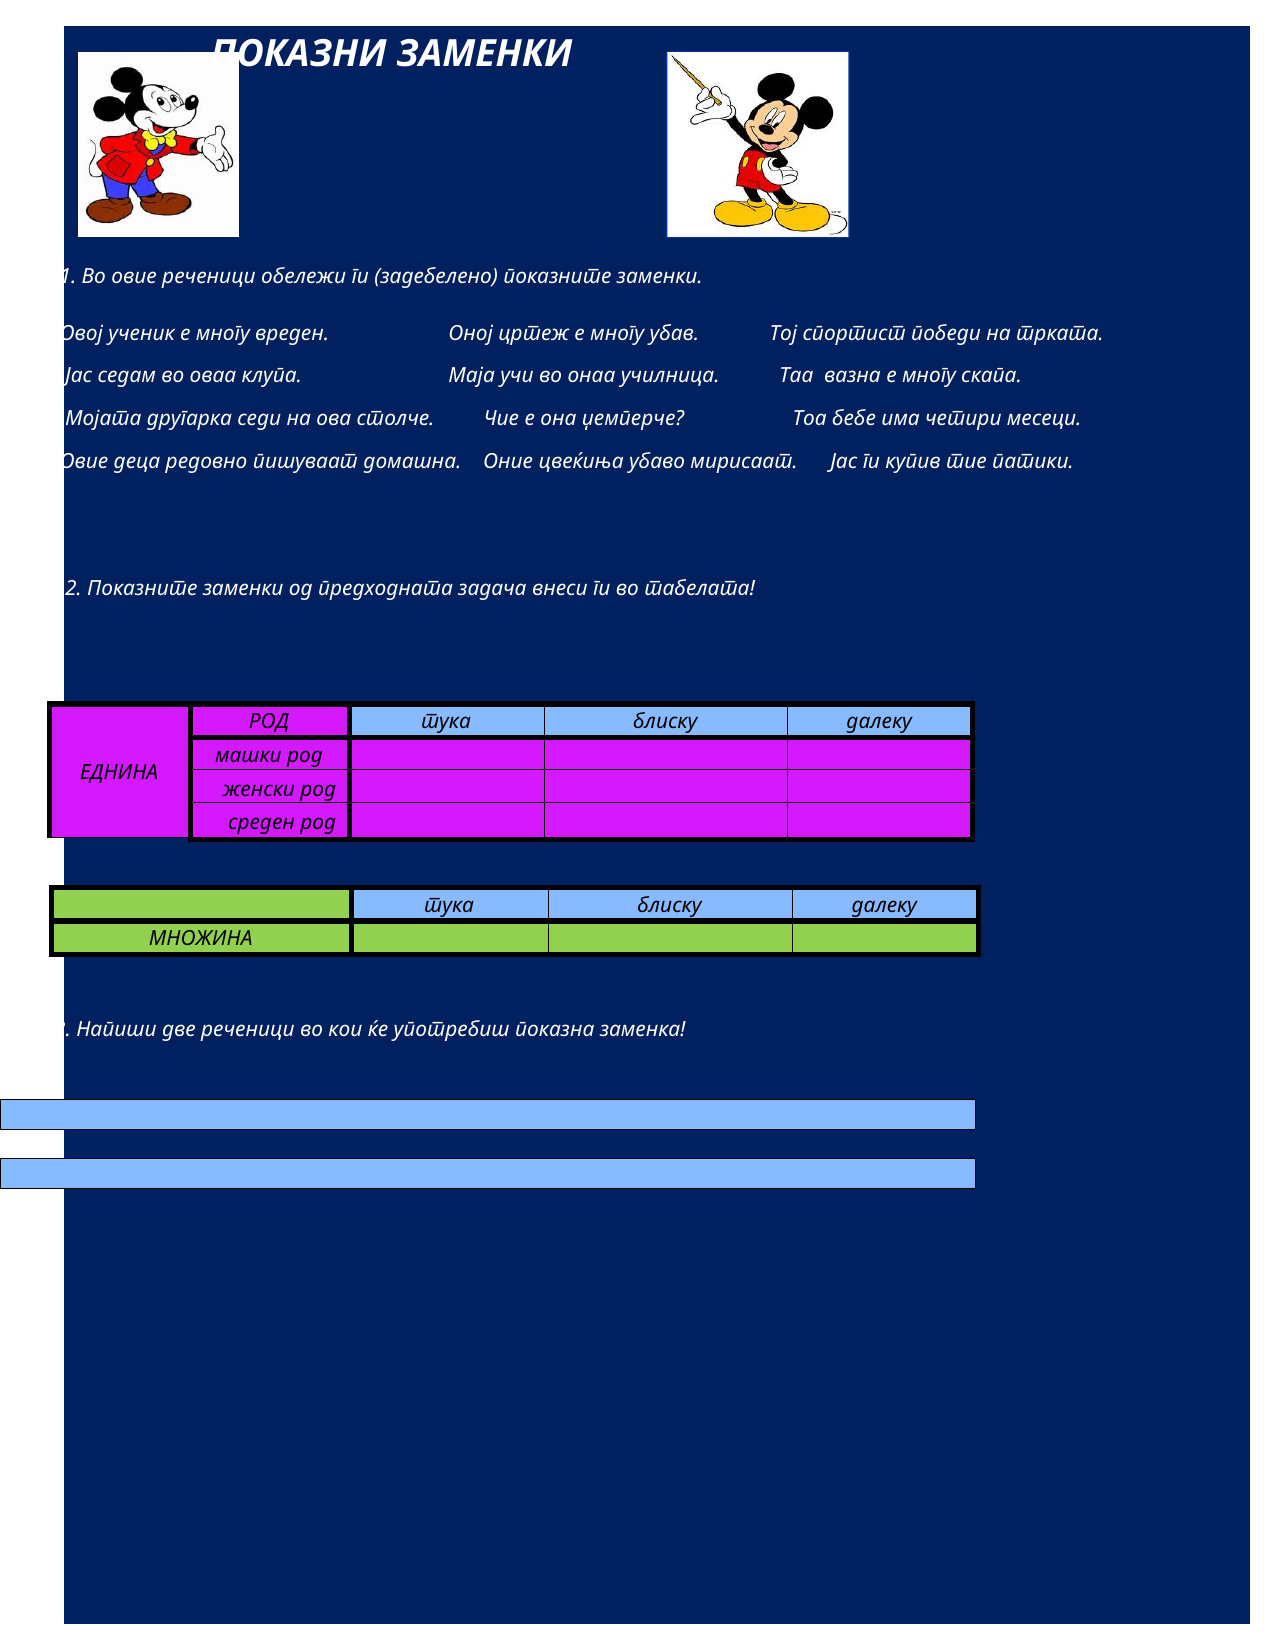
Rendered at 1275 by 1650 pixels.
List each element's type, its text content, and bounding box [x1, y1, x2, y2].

table_cell [354, 924, 548, 952]
table_header РОД [193, 707, 347, 735]
text 1. Во овие реченици обележи ги (задебелено) показните заменки. [0, 261, 1275, 289]
picture [667, 52, 849, 237]
table_cell [352, 770, 544, 802]
table_header [1, 1159, 975, 1188]
table_header [54, 890, 349, 918]
table_cell [545, 740, 787, 769]
table_cell женски род [193, 770, 347, 802]
text Овој ученик е многу вреден. Оној цртеж е многу убав. Тој спортист победи на трката. [0, 318, 1275, 346]
table_header [1, 1100, 975, 1129]
text Ј Јас седам во оваа клупа. Маја учи во онаа училница. Таа вазна е многу скапа. [0, 361, 1275, 389]
table_cell [352, 803, 544, 837]
table_header ЕДНИНА [52, 707, 188, 837]
table_cell [352, 740, 544, 769]
table_cell [545, 770, 787, 802]
table_cell [788, 740, 970, 769]
text 2. Показните заменки од предходната задача внеси ги во табелата! [0, 573, 1275, 602]
table_header далеку [793, 890, 976, 918]
table_cell [793, 924, 976, 952]
text Овие деца редовно пишуваат домашна. Оние цвеќиња убаво мирисаат. Јас ги купив тие патики. [0, 446, 1275, 474]
table_cell [545, 803, 787, 837]
table_cell [549, 924, 792, 952]
table_cell машки род [193, 740, 347, 769]
text 3. Напиши две реченици во кои ќе употребиш показна заменка! [0, 1014, 1250, 1042]
picture [78, 52, 239, 237]
table_cell среден род [193, 803, 347, 837]
table_header блиску [549, 890, 792, 918]
table_header тука [354, 890, 548, 918]
table_header блиску [545, 707, 787, 735]
table_cell [788, 770, 970, 802]
table_header тука [352, 707, 544, 735]
table_cell [788, 803, 970, 837]
table_cell МНОЖИНА [54, 924, 349, 952]
text ПОКАЗНИ ЗАМЕНКИ [64, 26, 1250, 238]
text Мојата другарка седи на ова столче. Чие е она џемперче? Тоа бебе има четири месеци. [0, 403, 1275, 432]
table_header далеку [788, 707, 970, 735]
